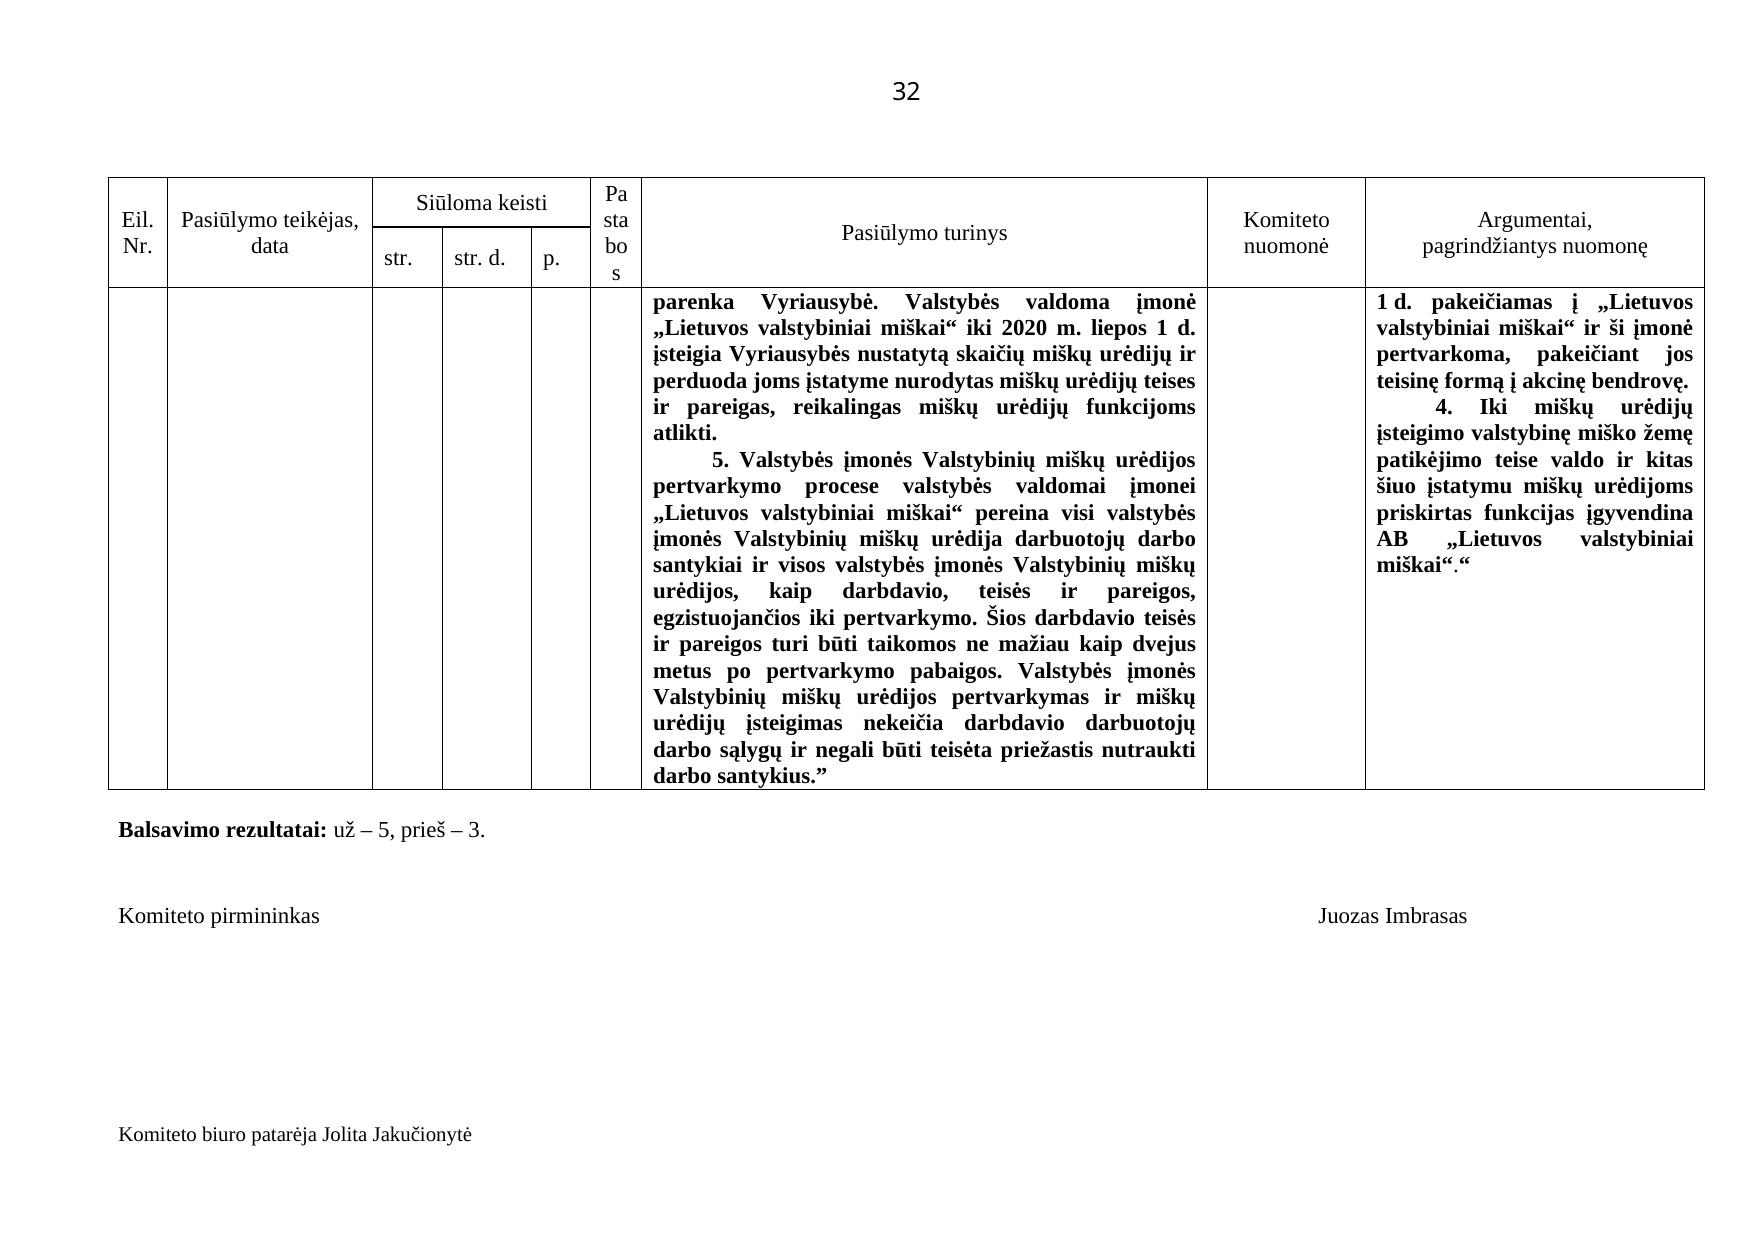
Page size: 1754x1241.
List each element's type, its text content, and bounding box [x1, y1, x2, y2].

table_cell [168, 288, 372, 788]
table_cell [373, 288, 442, 788]
table_header Pastabos [591, 178, 641, 287]
table_header Pasiūlymo turinys [642, 178, 1207, 287]
text Komiteto biuro patarėja Jolita Jakučionytė [118, 1121, 1695, 1146]
table_cell [532, 288, 590, 788]
table_cell [109, 288, 167, 788]
text Komiteto pirmininkas (Parašas) Juozas Imbrasas [118, 903, 1695, 929]
table_cell 1 d. pakeičiamas į „Lietuvos valstybiniai miškai“ ir ši įmonė pertvarkoma, pakeičiant jos teisinę formą į akcinę bendrovę. 4. Iki miškų urėdijų įsteigimo valstybinę miško žemę patikėjimo teise valdo ir kitas šiuo įstatymu miškų urėdijoms priskirtas funkcijas įgyvendina AB „Lietuvos valstybiniai miškai“.“ [1366, 288, 1704, 788]
table_cell str. [373, 228, 442, 287]
table_header Komiteto nuomonė [1208, 178, 1365, 287]
table_cell [443, 288, 531, 788]
text Balsavimo rezultatai: už – 5, prieš – 3. [118, 816, 1695, 842]
table_cell p. [532, 228, 590, 287]
table_cell parenka Vyriausybė. Valstybės valdoma įmonė „Lietuvos valstybiniai miškai“ iki 2020 m. liepos 1 d. įsteigia Vyriausybės nustatytą skaičių miškų urėdijų ir perduoda joms įstatyme nurodytas miškų urėdijų teises ir pareigas, reikalingas miškų urėdijų funkcijoms atlikti. 5. Valstybės įmonės Valstybinių miškų urėdijos pertvarkymo procese valstybės valdomai įmonei „Lietuvos valstybiniai miškai“ pereina visi valstybės įmonės Valstybinių miškų urėdija darbuotojų darbo santykiai ir visos valstybės įmonės Valstybinių miškų urėdijos, kaip darbdavio, teisės ir pareigos, egzistuojančios iki pertvarkymo. Šios darbdavio teisės ir pareigos turi būti taikomos ne mažiau kaip dvejus metus po pertvarkymo pabaigos. Valstybės įmonės Valstybinių miškų urėdijos pertvarkymas ir miškų urėdijų įsteigimas nekeičia darbdavio darbuotojų darbo sąlygų ir negali būti teisėta priežastis nutraukti darbo santykius.” [642, 288, 1207, 788]
table_cell [1208, 288, 1365, 788]
table_cell str. d. [443, 228, 531, 287]
table_header Siūloma keisti [373, 178, 590, 226]
table_header Argumentai, pagrindžiantys nuomonę [1366, 178, 1704, 287]
table_header Pasiūlymo teikėjas, data [168, 178, 372, 287]
table_cell [591, 288, 641, 788]
table_header Eil. Nr. [109, 178, 167, 287]
